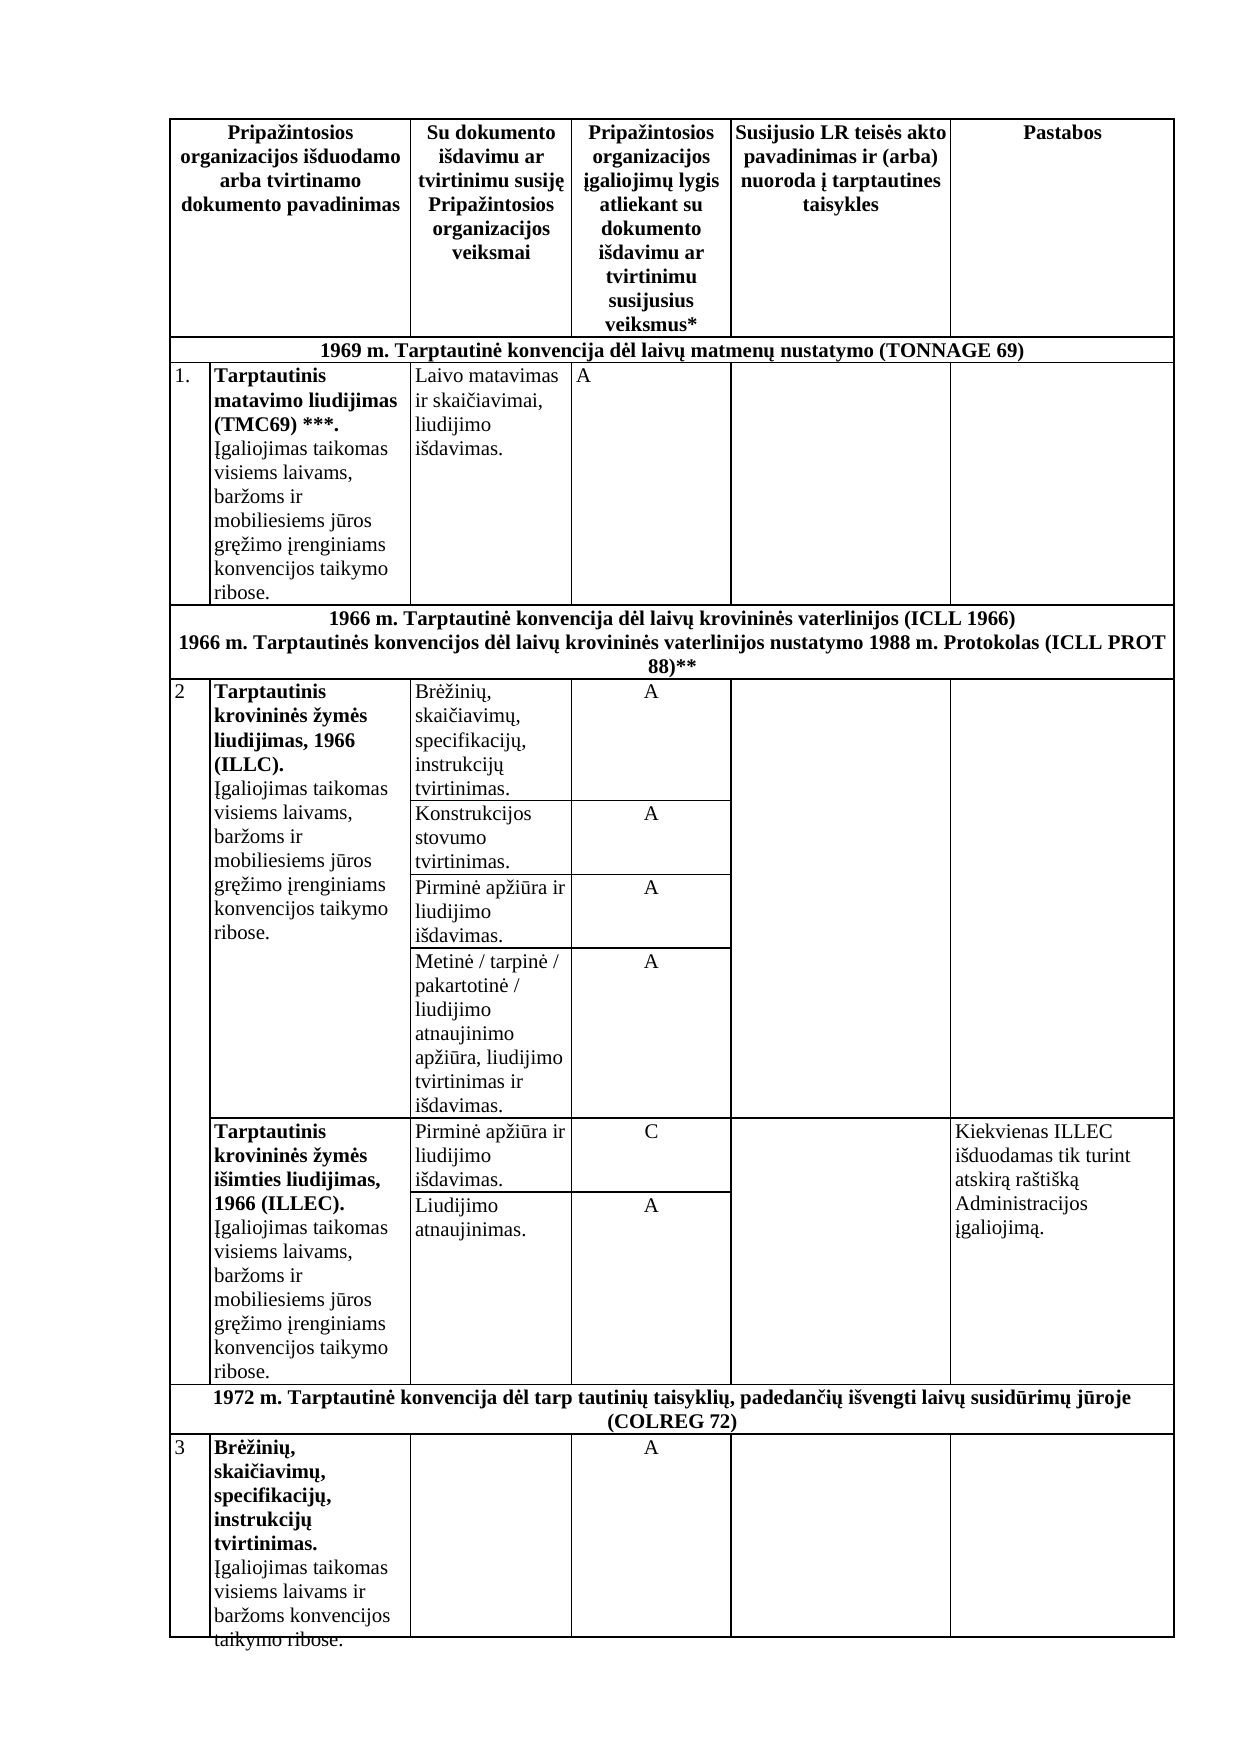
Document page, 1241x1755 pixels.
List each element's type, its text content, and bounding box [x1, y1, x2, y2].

table_cell Tarptautinis krovininės žymės liudijimas, 1966 (ILLC). Įgaliojimas taikomas visiems laivams, baržoms ir mobiliesiems jūros gręžimo įrenginiams konvencijos taikymo ribose. [211, 680, 410, 1117]
table_cell 1966 m. Tarptautinė konvencija dėl laivų krovininės vaterlinijos (ICLL 1966) 1966 m. Tarptautinės konvencijos dėl laivų krovininės vaterlinijos nustatymo 1988 m. Protokolas (ICLL PROT 88)** [171, 606, 1173, 678]
table_cell Tarptautinis krovininės žymės išimties liudijimas, 1966 (ILLEC). Įgaliojimas taikomas visiems laivams, baržoms ir mobiliesiems jūros gręžimo įrenginiams konvencijos taikymo ribose. [211, 1119, 410, 1383]
table_cell 3 [171, 1435, 209, 1636]
table_cell A [572, 680, 730, 800]
table_cell A [572, 801, 730, 873]
table_cell [732, 680, 950, 1117]
table_cell A [572, 363, 730, 604]
table_cell A [572, 949, 730, 1117]
table_header Pripažintosios organizacijos išduodamo arba tvirtinamo dokumento pavadinimas [171, 120, 410, 336]
table_cell Metinė / tarpinė / pakartotinė / liudijimo atnaujinimo apžiūra, liudijimo tvirtinimas ir išdavimas. [411, 949, 571, 1117]
table_cell [951, 680, 1173, 1117]
table_cell 2 [171, 680, 209, 1191]
table_cell Laivo matavimas ir skaičiavimai, liudijimo išdavimas. [411, 363, 571, 604]
table_cell Pirminė apžiūra ir liudijimo išdavimas. [411, 875, 571, 947]
table_cell Kiekvienas ILLEC išduodamas tik turint atskirą raštišką Administracijos įgaliojimą. [951, 1119, 1173, 1383]
table_header Su dokumento išdavimu ar tvirtinimu susiję Pripažintosios organizacijos veiksmai [411, 120, 571, 336]
table_cell 1969 m. Tarptautinė konvencija dėl laivų matmenų nustatymo (TONNAGE 69) [171, 338, 1173, 362]
table_cell [951, 363, 1173, 604]
table_cell Brėžinių, skaičiavimų, specifikacijų, instrukcijų tvirtinimas. Įgaliojimas taikomas visiems laivams ir baržoms konvencijos taikymo ribose. [211, 1435, 410, 1636]
table_cell Konstrukcijos stovumo tvirtinimas. [411, 801, 571, 873]
table_cell Pirminė apžiūra ir liudijimo išdavimas. [411, 1119, 571, 1191]
table_cell [732, 1119, 950, 1383]
table_cell 1. [171, 363, 209, 604]
table_header Susijusio LR teisės akto pavadinimas ir (arba) nuoroda į tarptautines taisykles [732, 120, 950, 336]
table_cell Tarptautinis matavimo liudijimas (TMC69) ***. Įgaliojimas taikomas visiems laivams, baržoms ir mobiliesiems jūros gręžimo įrenginiams konvencijos taikymo ribose. [211, 363, 410, 604]
table_cell 1972 m. Tarptautinė konvencija dėl tarp tautinių taisyklių, padedančių išvengti laivų susidūrimų jūroje (COLREG 72) [171, 1385, 1173, 1433]
table_cell Brėžinių, skaičiavimų, specifikacijų, instrukcijų tvirtinimas. [411, 680, 571, 800]
table_cell [411, 1435, 571, 1636]
table_cell Liudijimo atnaujinimas. [411, 1193, 571, 1383]
table_cell [732, 1435, 950, 1636]
table_cell [171, 1191, 209, 1383]
table_cell A [572, 875, 730, 947]
table_cell [732, 363, 950, 604]
table_cell A [572, 1193, 730, 1383]
table_cell [951, 1435, 1173, 1636]
table_cell A [572, 1435, 730, 1636]
table_cell C [572, 1119, 730, 1191]
table_header Pripažintosios organizacijos įgaliojimų lygis atliekant su dokumento išdavimu ar tvirtinimu susijusius veiksmus* [572, 120, 730, 336]
table_header Pastabos [951, 120, 1173, 336]
